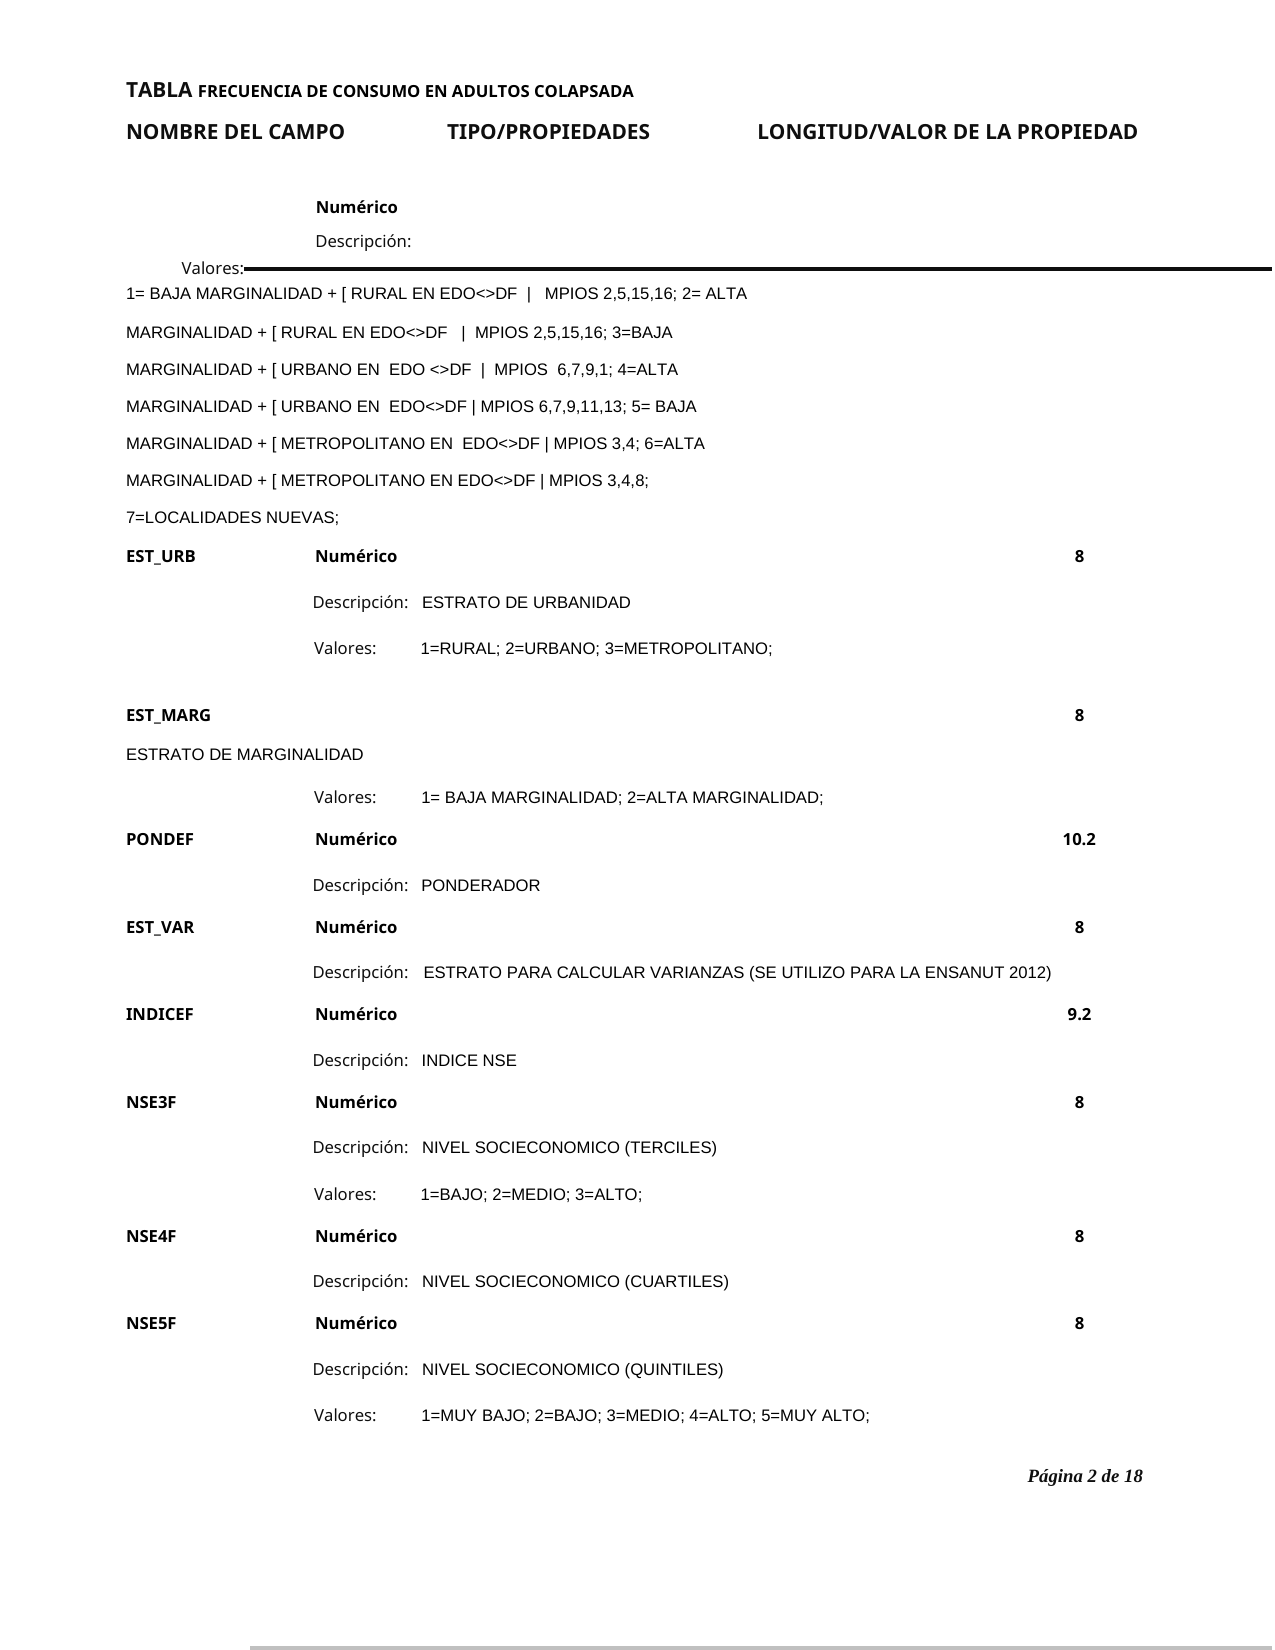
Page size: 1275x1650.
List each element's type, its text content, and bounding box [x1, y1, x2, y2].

text Descripción: PONDERADOR [126, 869, 1138, 897]
text EST_URB Numérico 8 [126, 545, 1138, 568]
text Descripción: ESTRATO DE URBANIDAD [126, 586, 1138, 614]
text MARGINALIDAD + [ RURAL EN EDO<>DF | MPIOS 2,5,15,16; 3=BAJA [126, 322, 1138, 342]
text Descripción: NIVEL SOCIECONOMICO (TERCILES) [126, 1131, 1138, 1159]
text PONDEF Numérico 10.2 [126, 828, 1138, 851]
text EST_MARG 8 [126, 703, 1138, 726]
text Descripción: NIVEL SOCIECONOMICO (QUINTILES) [126, 1353, 1138, 1381]
text Valores: 1=RURAL; 2=URBANO; 3=METROPOLITANO; [126, 632, 1138, 661]
text INDICEF Numérico 9.2 [126, 1003, 1138, 1026]
text Descripción: INDICE NSE [126, 1044, 1138, 1072]
text Descripción: ESTRATO PARA CALCULAR VARIANZAS (SE UTILIZO PARA LA ENSANUT 2012) [126, 956, 1138, 984]
text Descripción: NIVEL SOCIECONOMICO (CUARTILES) [126, 1265, 1138, 1293]
text MARGINALIDAD + [ URBANO EN EDO <>DF | MPIOS 6,7,9,1; 4=ALTA [126, 359, 1138, 379]
text NSE4F Numérico 8 [126, 1224, 1138, 1247]
text NSE3F Numérico 8 [126, 1090, 1138, 1113]
text EST_VAR Numérico 8 [126, 915, 1138, 938]
text Valores: 1= BAJA MARGINALIDAD + [ RURAL EN EDO<>DF | MPIOS 2,5,15,16; 2= ALTA [126, 252, 1138, 304]
text NSE5F Numérico 8 [126, 1312, 1138, 1335]
text MARGINALIDAD + [ URBANO EN EDO<>DF | MPIOS 6,7,9,11,13; 5= BAJA [126, 397, 1138, 416]
text Valores: 1= BAJA MARGINALIDAD; 2=ALTA MARGINALIDAD; [126, 781, 1138, 809]
text ESTRATO DE MARGINALIDAD [126, 744, 1138, 763]
text MARGINALIDAD + [ METROPOLITANO EN EDO<>DF | MPIOS 3,4,8; [126, 471, 1138, 490]
text MARGINALIDAD + [ METROPOLITANO EN EDO<>DF | MPIOS 3,4; 6=ALTA [126, 434, 1138, 453]
text Valores: 1=BAJO; 2=MEDIO; 3=ALTO; [126, 1178, 1138, 1206]
text Valores: 1=MUY BAJO; 2=BAJO; 3=MEDIO; 4=ALTO; 5=MUY ALTO; [126, 1399, 1138, 1427]
text 7=LOCALIDADES NUEVAS; [126, 508, 1138, 527]
